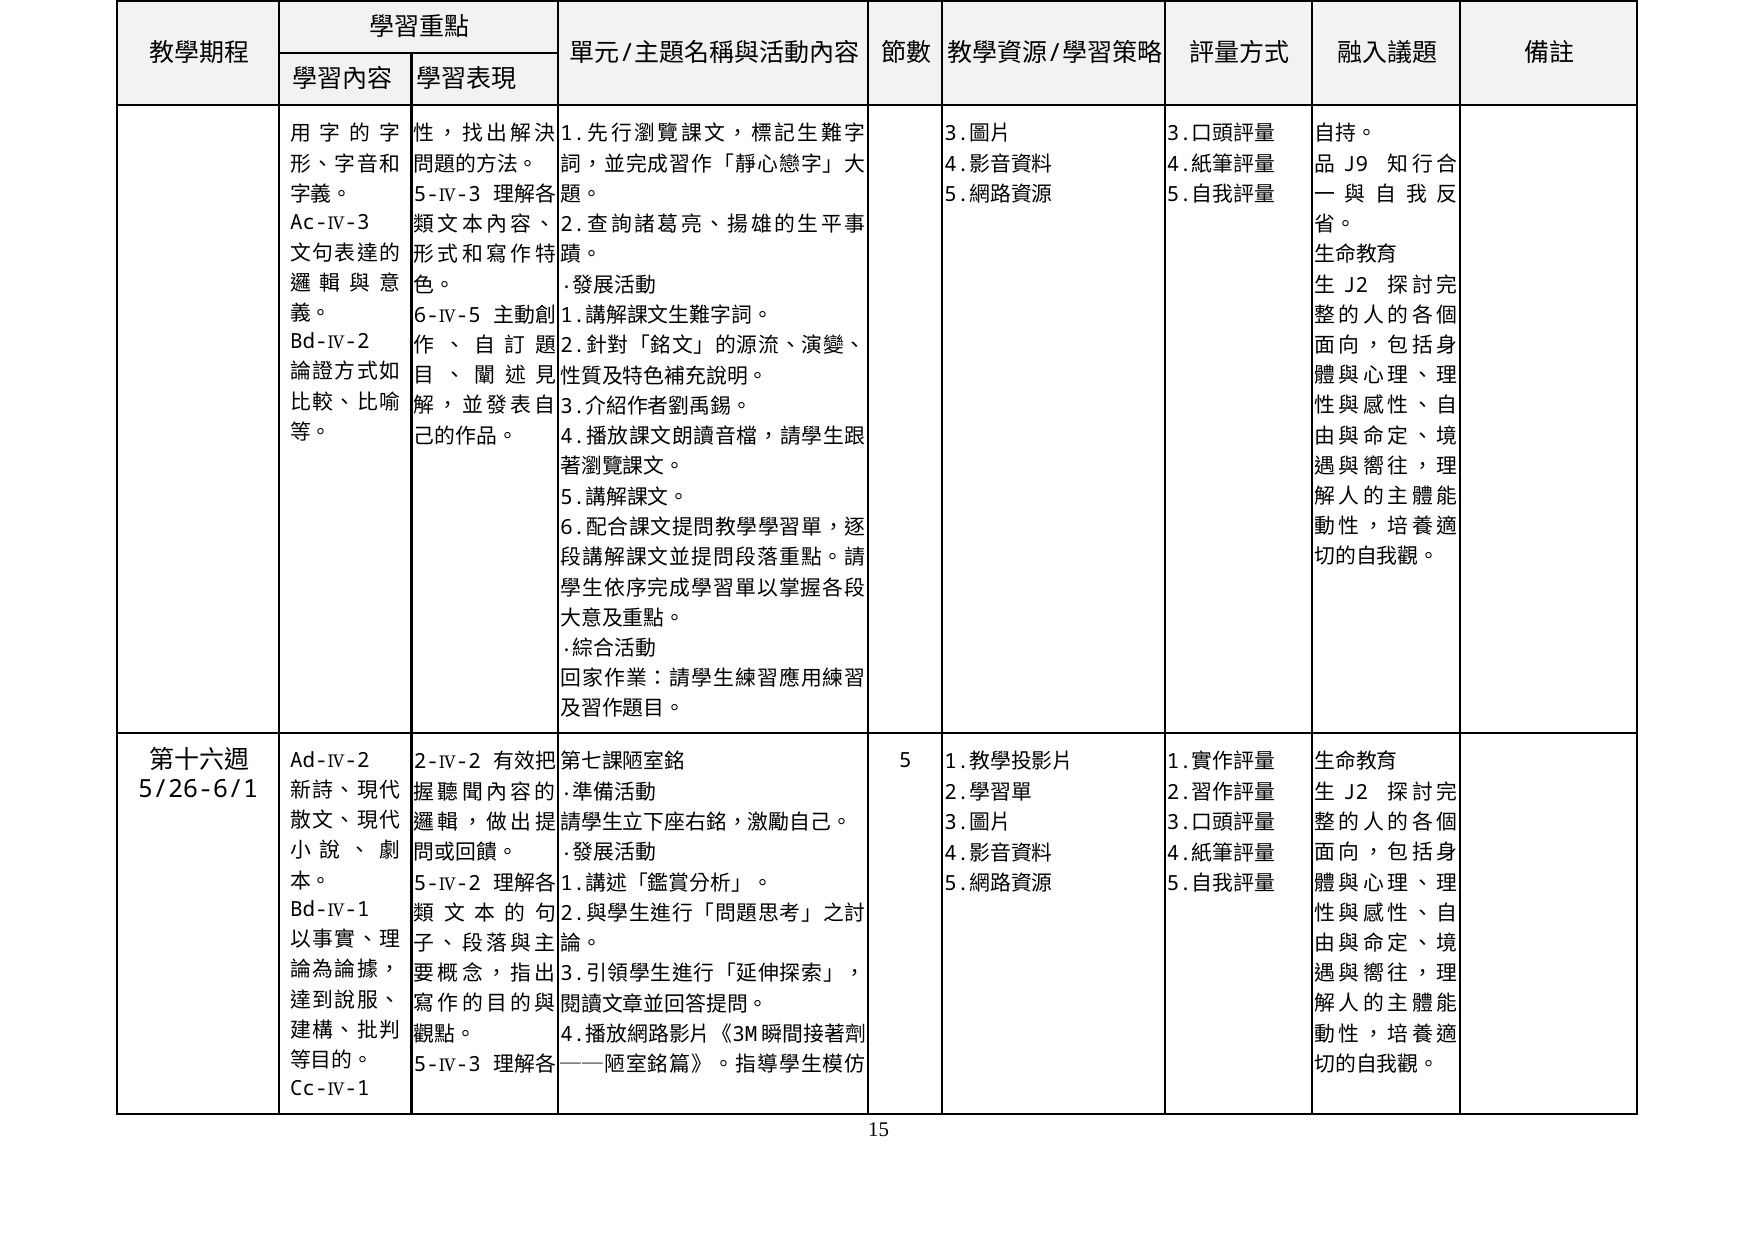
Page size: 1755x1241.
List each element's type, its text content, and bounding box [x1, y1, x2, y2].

table_cell 1.先行瀏覽課文，標記生難字詞，並完成習作「靜心戀字」大題。 2.查詢諸葛亮、揚雄的生平事蹟。 ‧發展活動 1.講解課文生難字詞。 2.針對「銘文」的源流、演變、性質及特色補充說明。 3.介紹作者劉禹錫。 4.播放課文朗讀音檔，請學生跟著瀏覽課文。 5.講解課文。 6.配合課文提問教學學習單，逐段講解課文並提問段落重點。請學生依序完成學習單以掌握各段大意及重點。 ‧綜合活動 回家作業：請學生練習應用練習及習作題目。 [559, 106, 867, 732]
table_cell 學習內容 [280, 54, 410, 104]
table_header 備註 [1461, 2, 1636, 104]
table_cell 自持。 品J9 知行合一與自我反省。 生命教育 生J2 探討完整的人的各個面向，包括身體與心理、理性與感性、自由與命定、境遇與嚮往，理解人的主體能動性，培養適切的自我觀。 [1313, 106, 1459, 732]
table_cell 學習表現 [413, 54, 557, 104]
table_cell 1.教學投影片 2.學習單 3.圖片 4.影音資料 5.網路資源 [943, 734, 1164, 1112]
table_cell 3.圖片 4.影音資料 5.網路資源 [943, 106, 1164, 732]
table_header 評量方式 [1166, 2, 1311, 104]
table_cell 性，找出解決問題的方法。 5-Ⅳ-3 理解各類文本內容、形式和寫作特色。 6-Ⅳ-5 主動創作、自訂題目、闡述見解，並發表自己的作品。 [413, 106, 557, 732]
table_cell 2-Ⅳ-2 有效把握聽聞內容的邏輯，做出提問或回饋。 5-Ⅳ-2 理解各類文本的句子、段落與主要概念，指出寫作的目的與觀點。 5-Ⅳ-3 理解各 [413, 734, 557, 1112]
table_header 學習重點 [280, 2, 557, 52]
table_cell 第十六週5/26-6/1 [118, 734, 278, 1112]
table_header 教學期程 [118, 2, 278, 104]
table_cell [118, 106, 278, 732]
table_cell Ad-Ⅳ-2 新詩、現代散文、現代小說、劇本。 Bd-Ⅳ-1 以事實、理論為論據，達到說服、建構、批判等目的。 Cc-Ⅳ-1 [280, 734, 410, 1112]
table_cell 1.實作評量 2.習作評量 3.口頭評量 4.紙筆評量 5.自我評量 [1166, 734, 1311, 1112]
table_cell 第七課陋室銘 ‧準備活動 請學生立下座右銘，激勵自己。 ‧發展活動 1.講述「鑑賞分析」。 2.與學生進行「問題思考」之討論。 3.引領學生進行「延伸探索」，閱讀文章並回答提問。 4.播放網路影片《3M瞬間接著劑──陋室銘篇》。指導學生模仿 [559, 734, 867, 1112]
table_cell [1461, 106, 1636, 732]
table_cell 5 [869, 734, 941, 1112]
table_cell 3.口頭評量 4.紙筆評量 5.自我評量 [1166, 106, 1311, 732]
table_cell 生命教育 生J2 探討完整的人的各個面向，包括身體與心理、理性與感性、自由與命定、境遇與嚮往，理解人的主體能動性，培養適切的自我觀。 [1313, 734, 1459, 1112]
table_cell 用字的字形、字音和字義。 Ac-Ⅳ-3 文句表達的邏輯與意義。 Bd-Ⅳ-2 論證方式如比較、比喻等。 [280, 106, 410, 732]
table_header 融入議題 [1313, 2, 1459, 104]
table_cell [869, 106, 941, 732]
table_cell [1461, 734, 1636, 1112]
table_header 教學資源/學習策略 [943, 2, 1164, 104]
table_header 單元/主題名稱與活動內容 [559, 2, 867, 104]
table_header 節數 [869, 2, 941, 104]
